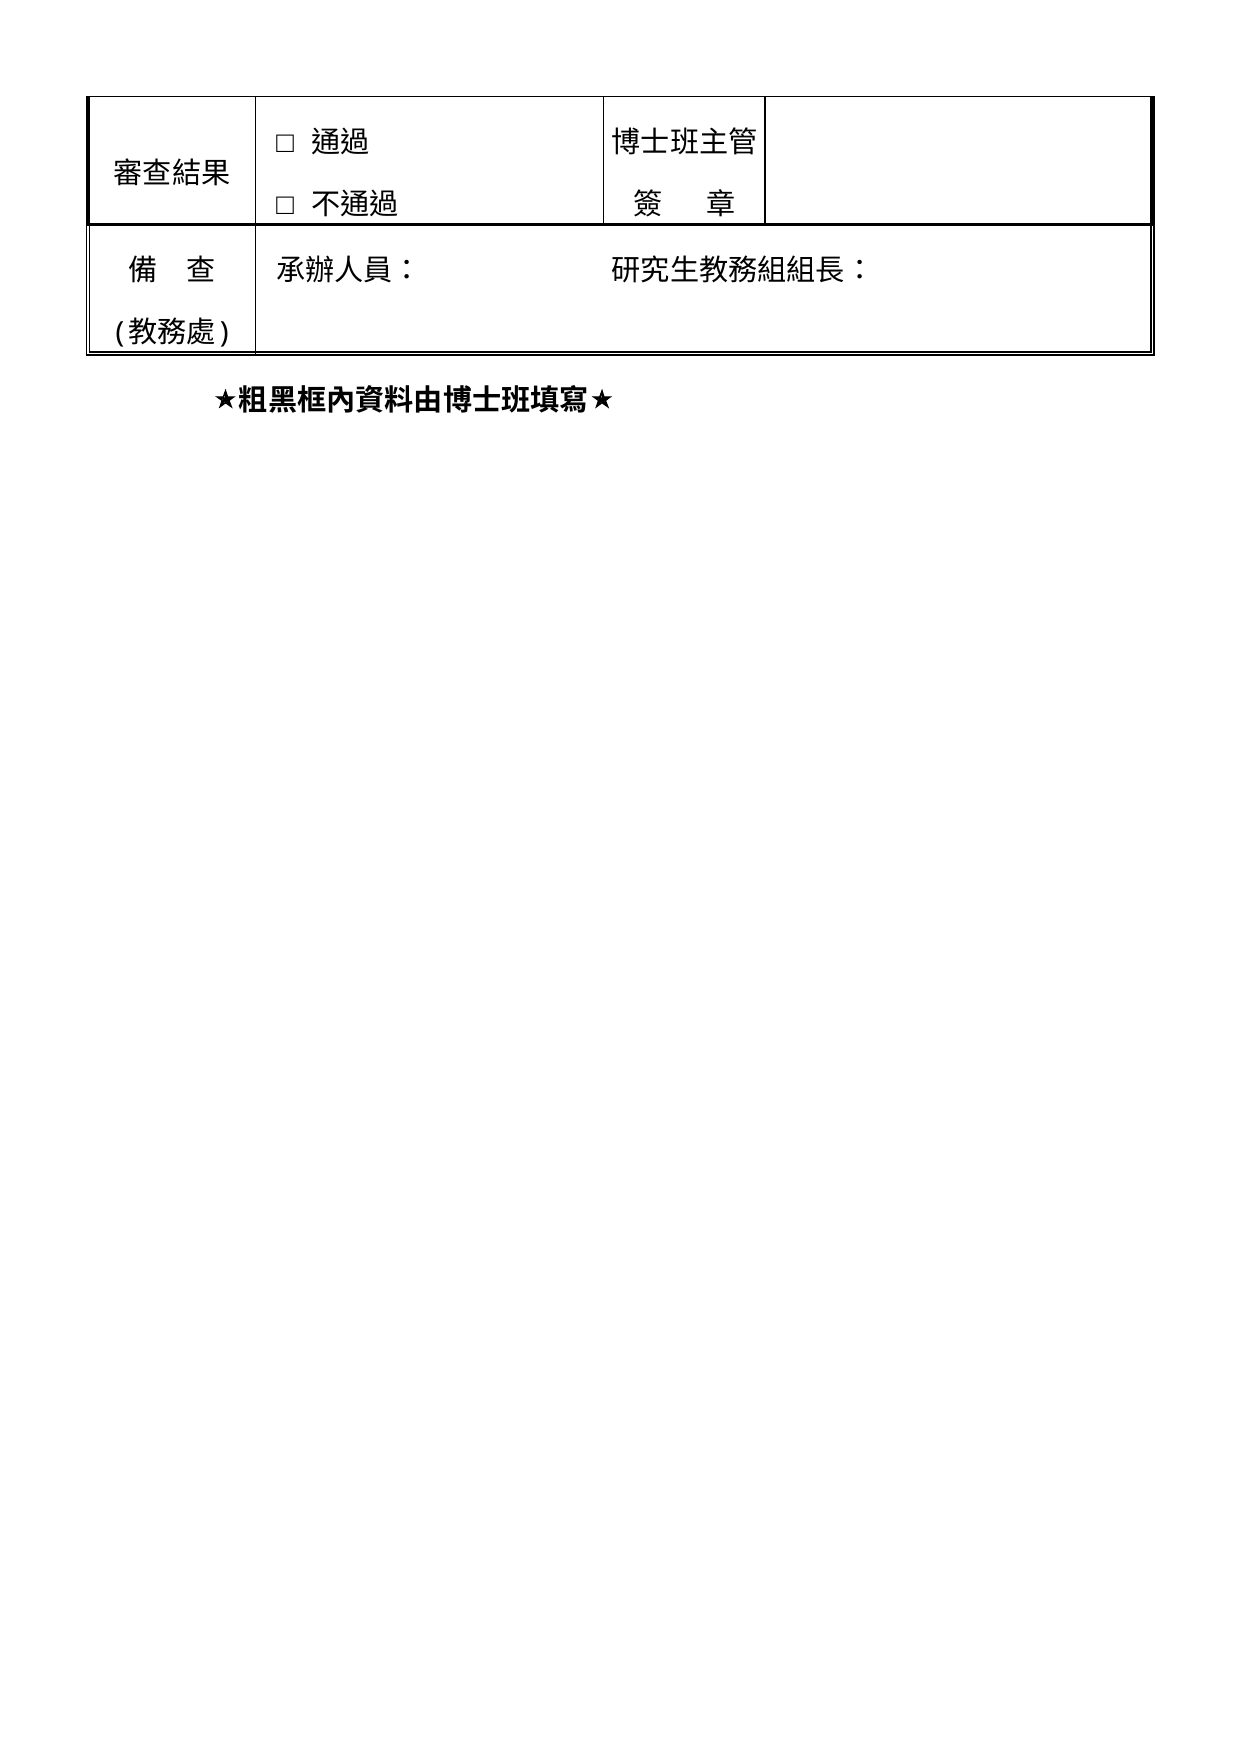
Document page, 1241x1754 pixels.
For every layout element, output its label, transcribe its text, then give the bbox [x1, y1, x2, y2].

text 粗黑框內資料由博士班填寫 [212, 356, 1028, 418]
table_cell 博士班主管 簽 章 [604, 97, 764, 223]
table_cell 審查結果 [90, 97, 255, 223]
table_cell 承辦人員： 研究生教務組組長： [256, 226, 1150, 351]
table_cell 備 查 (教務處) [90, 226, 255, 351]
table_cell [766, 97, 1150, 223]
table_cell □ 通過 □ 不通過 [256, 97, 603, 223]
